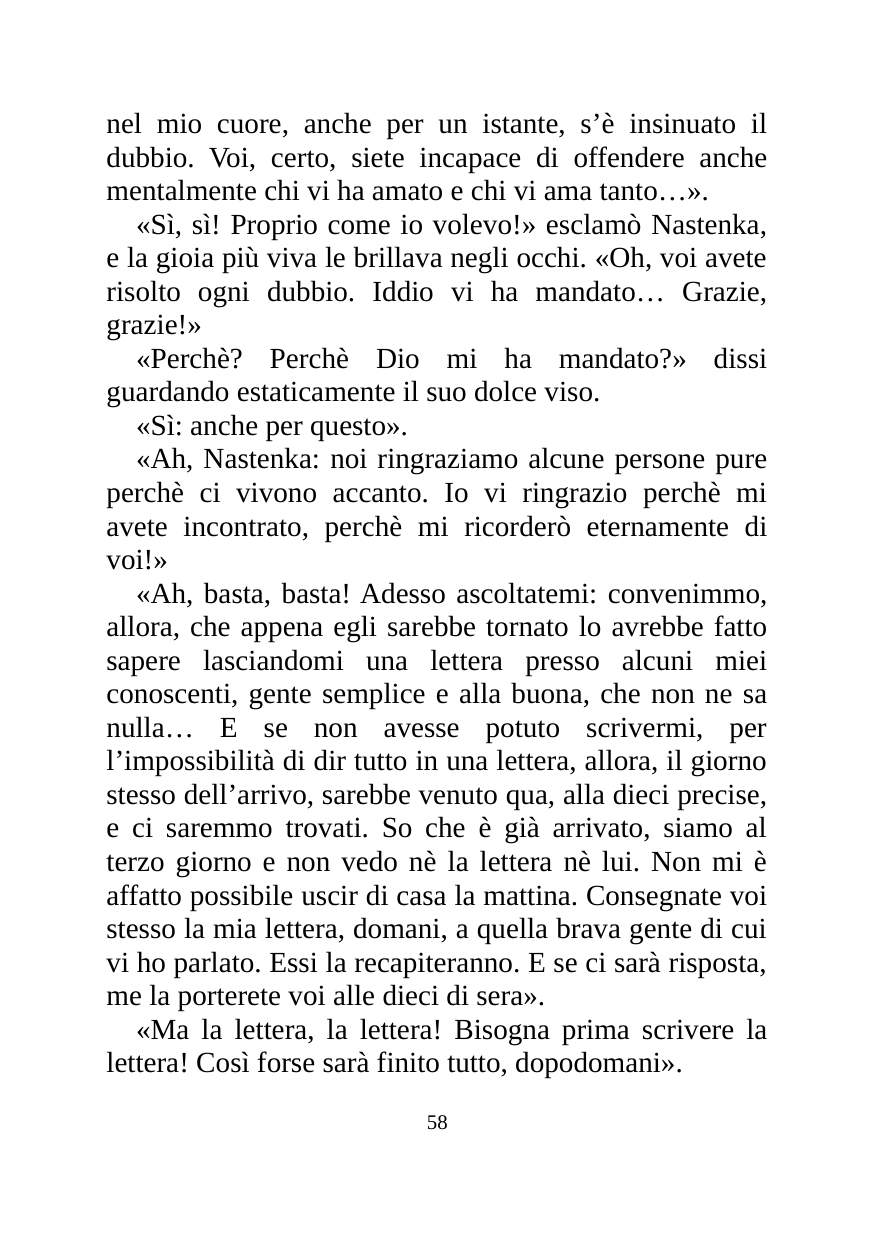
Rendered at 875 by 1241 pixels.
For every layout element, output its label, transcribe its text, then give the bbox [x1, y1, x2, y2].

text «Ah, basta, basta! Adesso ascoltatemi: convenimmo, allora, che appena egli sarebbe tornato lo avrebbe fatto sapere lasciandomi una lettera presso alcuni miei conoscenti, gente semplice e alla buona, che non ne sa nulla… E se non avesse potuto scrivermi, per l’impossibilità di dir tutto in una lettera, allora, il giorno stesso dell’arrivo, sarebbe venuto qua, alla dieci precise, e ci saremmo trovati. So che è già arrivato, siamo al terzo giorno e non vedo nè la lettera nè lui. Non mi è affatto possibile uscir di casa la mattina. Consegnate voi stesso la mia lettera, domani, a quella brava gente di cui vi ho parlato. Essi la recapiteranno. E se ci sarà risposta, me la porterete voi alle dieci di sera». [106, 576, 768, 1012]
text «Sì, sì! Proprio come io volevo!» esclamò Nastenka, e la gioia più viva le brillava negli occhi. «Oh, voi avete risolto ogni dubbio. Iddio vi ha mandato… Grazie, grazie!» [106, 207, 768, 341]
text «Sì: anche per questo». [106, 408, 768, 442]
text «Ah, Nastenka: noi ringraziamo alcune persone pure perchè ci vivono accanto. Io vi ringrazio perchè mi avete incontrato, perchè mi ricorderò eternamente di voi!» [106, 442, 768, 576]
text «Ma la lettera, la lettera! Bisogna prima scrivere la lettera! Così forse sarà finito tutto, dopodomani». [106, 1012, 768, 1079]
text nel mio cuore, anche per un istante, s’è insinuato il dubbio. Voi, certo, siete incapace di offendere anche mentalmente chi vi ha amato e chi vi ama tanto…». [106, 106, 768, 207]
text «Perchè? Perchè Dio mi ha mandato?» dissi guardando estaticamente il suo dolce viso. [106, 341, 768, 408]
